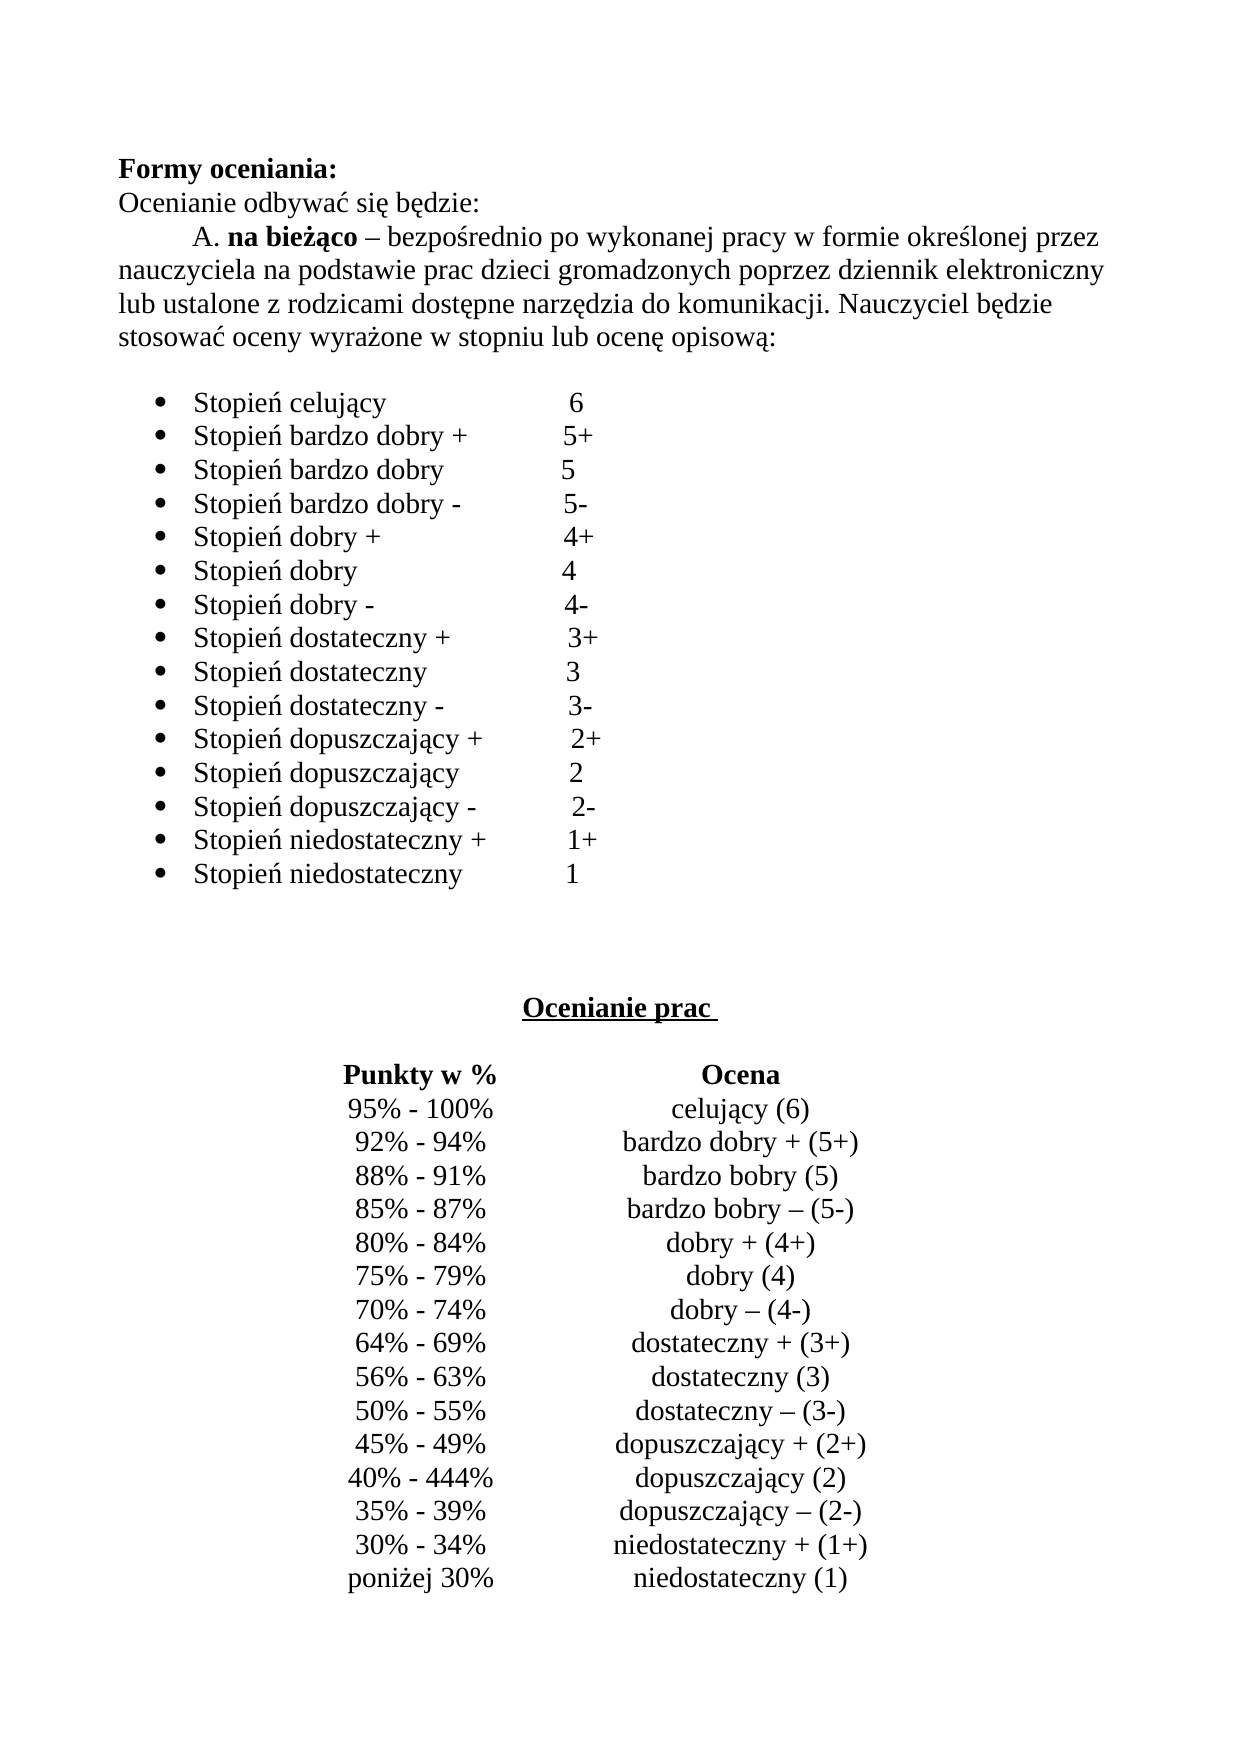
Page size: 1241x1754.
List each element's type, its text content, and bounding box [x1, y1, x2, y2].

list Stopień niedostateczny + 1+ [155, 822, 1122, 856]
table_cell celujący (6) bardzo dobry + (5+) bardzo bobry (5) bardzo bobry – (5-) dobry + (4+) dobry (4) dobry – (4-) dostateczny + (3+) dostateczny (3) dostateczny – (3-) dopuszczający + (2+) dopuszczający (2) dopuszczający – (2-) niedostateczny + (1+) niedostateczny (1) [581, 1091, 900, 1594]
text Ocenianie prac [118, 990, 1122, 1024]
list Stopień dostateczny 3 [155, 654, 1122, 688]
table_cell [581, 1594, 900, 1627]
list Stopień celujący 6 [155, 385, 1122, 418]
text A. na bieżąco – bezpośrednio po wykonanej pracy w formie określonej przez nauczyciela na podstawie prac dzieci gromadzonych poprzez dziennik elektroniczny lub ustalone z rodzicami dostępne narzędzia do komunikacji. Nauczyciel będzie stosować oceny wyrażone w stopniu lub ocenę opisową: [118, 219, 1122, 353]
list Stopień bardzo dobry 5 [155, 452, 1122, 486]
list Stopień bardzo dobry + 5+ [155, 418, 1122, 452]
list Stopień dopuszczający + 2+ [155, 721, 1122, 755]
text Ocenianie odbywać się będzie: [118, 185, 1122, 219]
list Stopień dopuszczający - 2- [155, 789, 1122, 822]
table_header Punkty w % [261, 1057, 581, 1091]
text Formy oceniania: [118, 152, 1122, 185]
list Stopień dostateczny + 3+ [155, 620, 1122, 654]
list Stopień dobry + 4+ [155, 519, 1122, 553]
table_cell [261, 1594, 581, 1627]
table_cell 95% - 100% 92% - 94% 88% - 91% 85% - 87% 80% - 84% 75% - 79% 70% - 74% 64% - 69% 56% - 63% 50% - 55% 45% - 49% 40% - 444% 35% - 39% 30% - 34% poniżej 30% [261, 1091, 581, 1594]
list Stopień bardzo dobry - 5- [155, 486, 1122, 519]
table_header Ocena [581, 1057, 900, 1091]
list Stopień dobry - 4- [155, 587, 1122, 620]
list Stopień dobry 4 [155, 553, 1122, 587]
list Stopień dostateczny - 3- [155, 688, 1122, 721]
list Stopień dopuszczający 2 [155, 755, 1122, 789]
list Stopień niedostateczny 1 [155, 856, 1122, 889]
